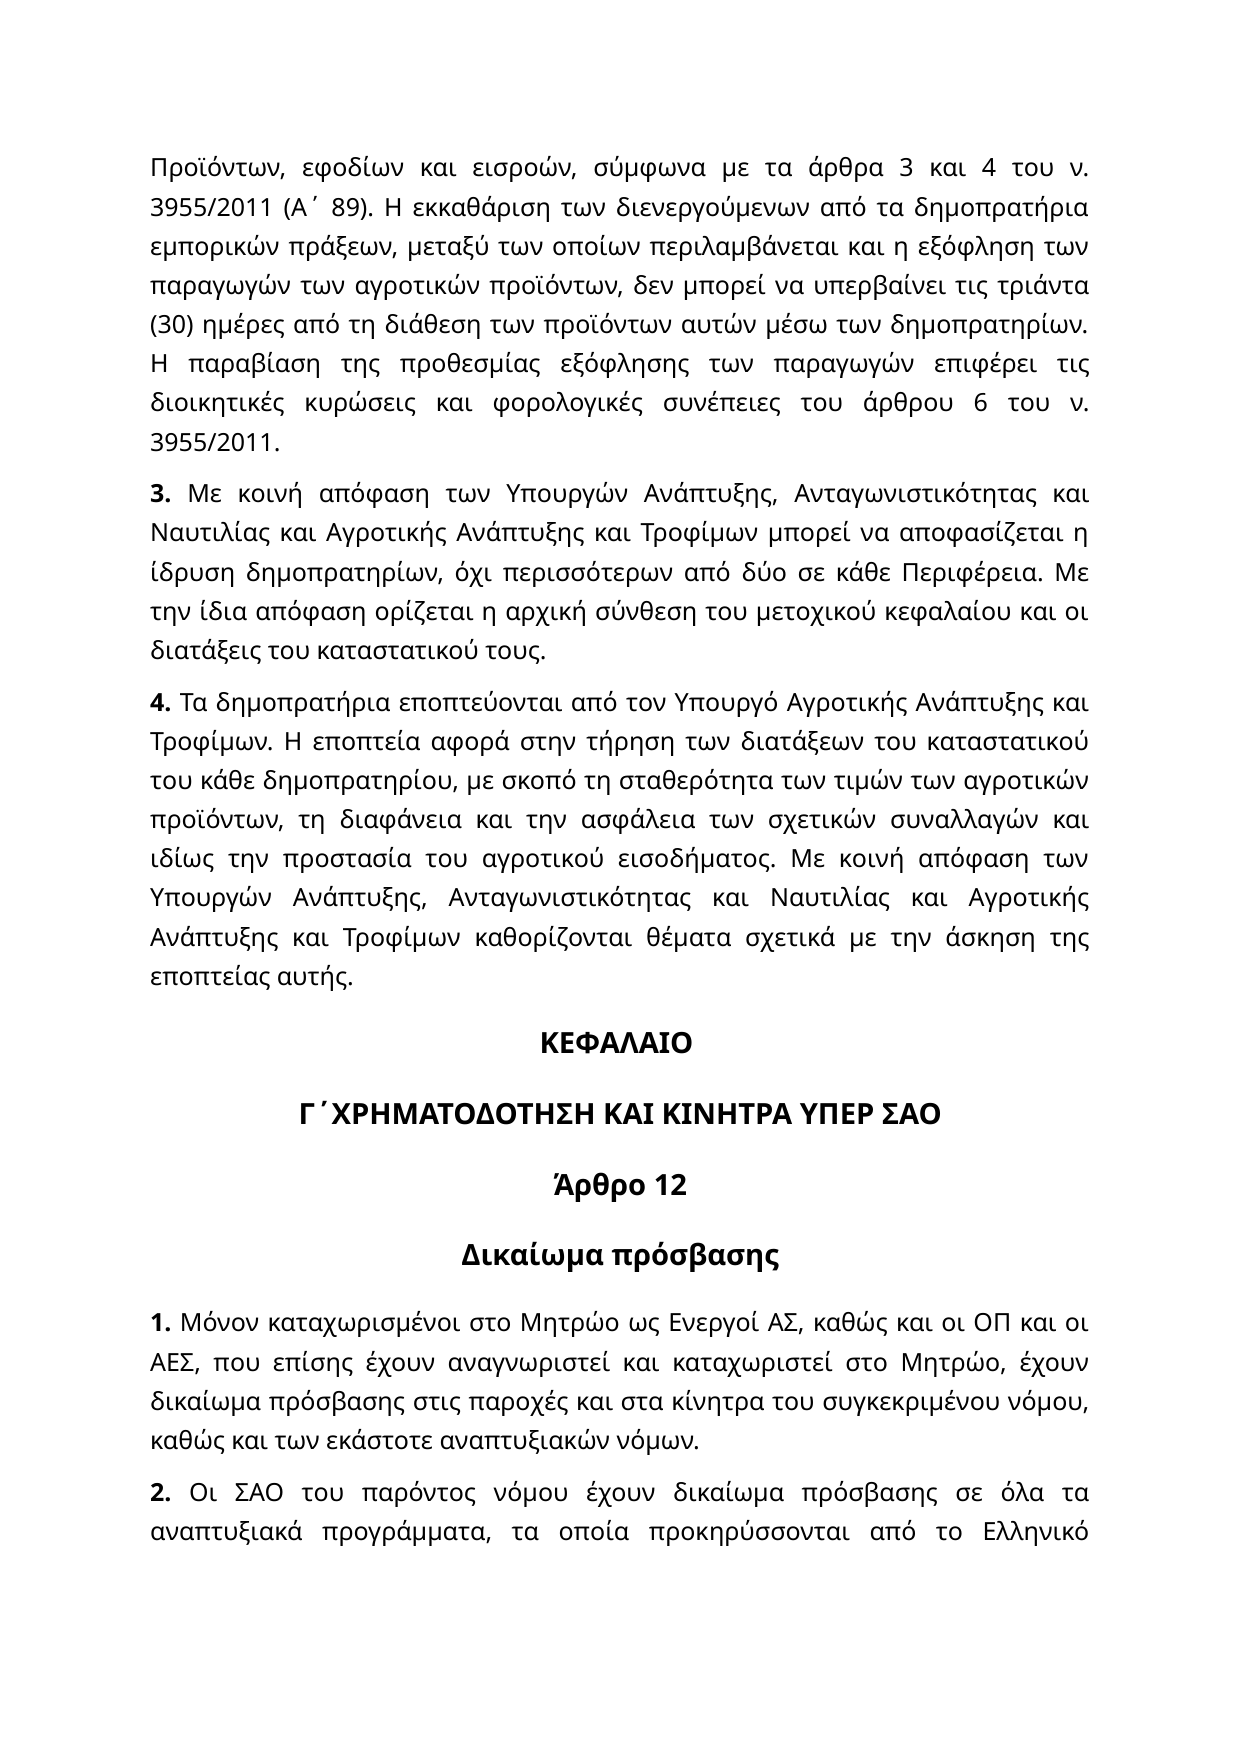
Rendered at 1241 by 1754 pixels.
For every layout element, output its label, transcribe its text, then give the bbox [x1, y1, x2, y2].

text Προϊόντων, εφοδίων και εισροών, σύμφωνα με τα άρθρα 3 και 4 του ν. 3955/2011 (Α΄ 89). Η εκκαθάριση των διενεργούμενων από τα δημοπρατήρια εμπορικών πράξεων, μεταξύ των οποίων περιλαμβάνεται και η εξόφληση των παραγωγών των αγροτικών προϊόντων, δεν μπορεί να υπερβαίνει τις τριάντα (30) ημέρες από τη διάθεση των προϊόντων αυτών μέσω των δημοπρατηρίων. Η παραβίαση της προθεσμίας εξόφλησης των παραγωγών επιφέρει τις διοικητικές κυρώσεις και φορολογικές συνέπειες του άρθρου 6 του ν. 3955/2011. [150, 150, 1090, 458]
text 2. Οι ΣΑΟ του παρόντος νόμου έχουν δικαίωμα πρόσβασης σε όλα τα αναπτυξιακά προγράμματα, τα οποία προκηρύσσονται από το Ελληνικό [150, 1474, 1090, 1547]
subtitle Δικαίωμα πρόσβασης [150, 1234, 1090, 1274]
subtitle Γ΄ΧΡΗΜΑΤΟΔΟΤΗΣΗ ΚΑΙ ΚΙΝΗΤΡΑ ΥΠΕΡ ΣΑΟ [150, 1093, 1090, 1133]
text 4. Τα δημοπρατήρια εποπτεύονται από τον Υπουργό Αγροτικής Ανάπτυξης και Τροφίμων. Η εποπτεία αφορά στην τήρηση των διατάξεων του καταστατικού του κάθε δημοπρατηρίου, με σκοπό τη σταθερότητα των τιμών των αγροτικών προϊόντων, τη διαφάνεια και την ασφάλεια των σχετικών συναλλαγών και ιδίως την προστασία του αγροτικού εισοδήματος. Με κοινή απόφαση των Υπουργών Ανάπτυξης, Ανταγωνιστικότητας και Ναυτιλίας και Αγροτικής Ανάπτυξης και Τροφίμων καθορίζονται θέματα σχετικά με την άσκηση της εποπτείας αυτής. [150, 684, 1090, 992]
text 1. Μόνον καταχωρισμένοι στο Μητρώο ως Ενεργοί ΑΣ, καθώς και οι ΟΠ και οι ΑΕΣ, που επίσης έχουν αναγνωριστεί και καταχωριστεί στο Μητρώο, έχουν δικαίωμα πρόσβασης στις παροχές και στα κίνητρα του συγκεκριμένου νόμου, καθώς και των εκάστοτε αναπτυξιακών νόμων. [150, 1305, 1090, 1457]
text 3. Με κοινή απόφαση των Υπουργών Ανάπτυξης, Ανταγωνιστικότητας και Ναυτιλίας και Αγροτικής Ανάπτυξης και Τροφίμων μπορεί να αποφασίζεται η ίδρυση δημοπρατηρίων, όχι περισσότερων από δύο σε κάθε Περιφέρεια. Με την ίδια απόφαση ορίζεται η αρχική σύνθεση του μετοχικού κεφαλαίου και οι διατάξεις του καταστατικού τους. [150, 476, 1090, 667]
subtitle Άρθρο 12 [150, 1164, 1090, 1203]
subtitle ΚΕΦΑΛΑΙΟ [150, 1022, 1090, 1062]
